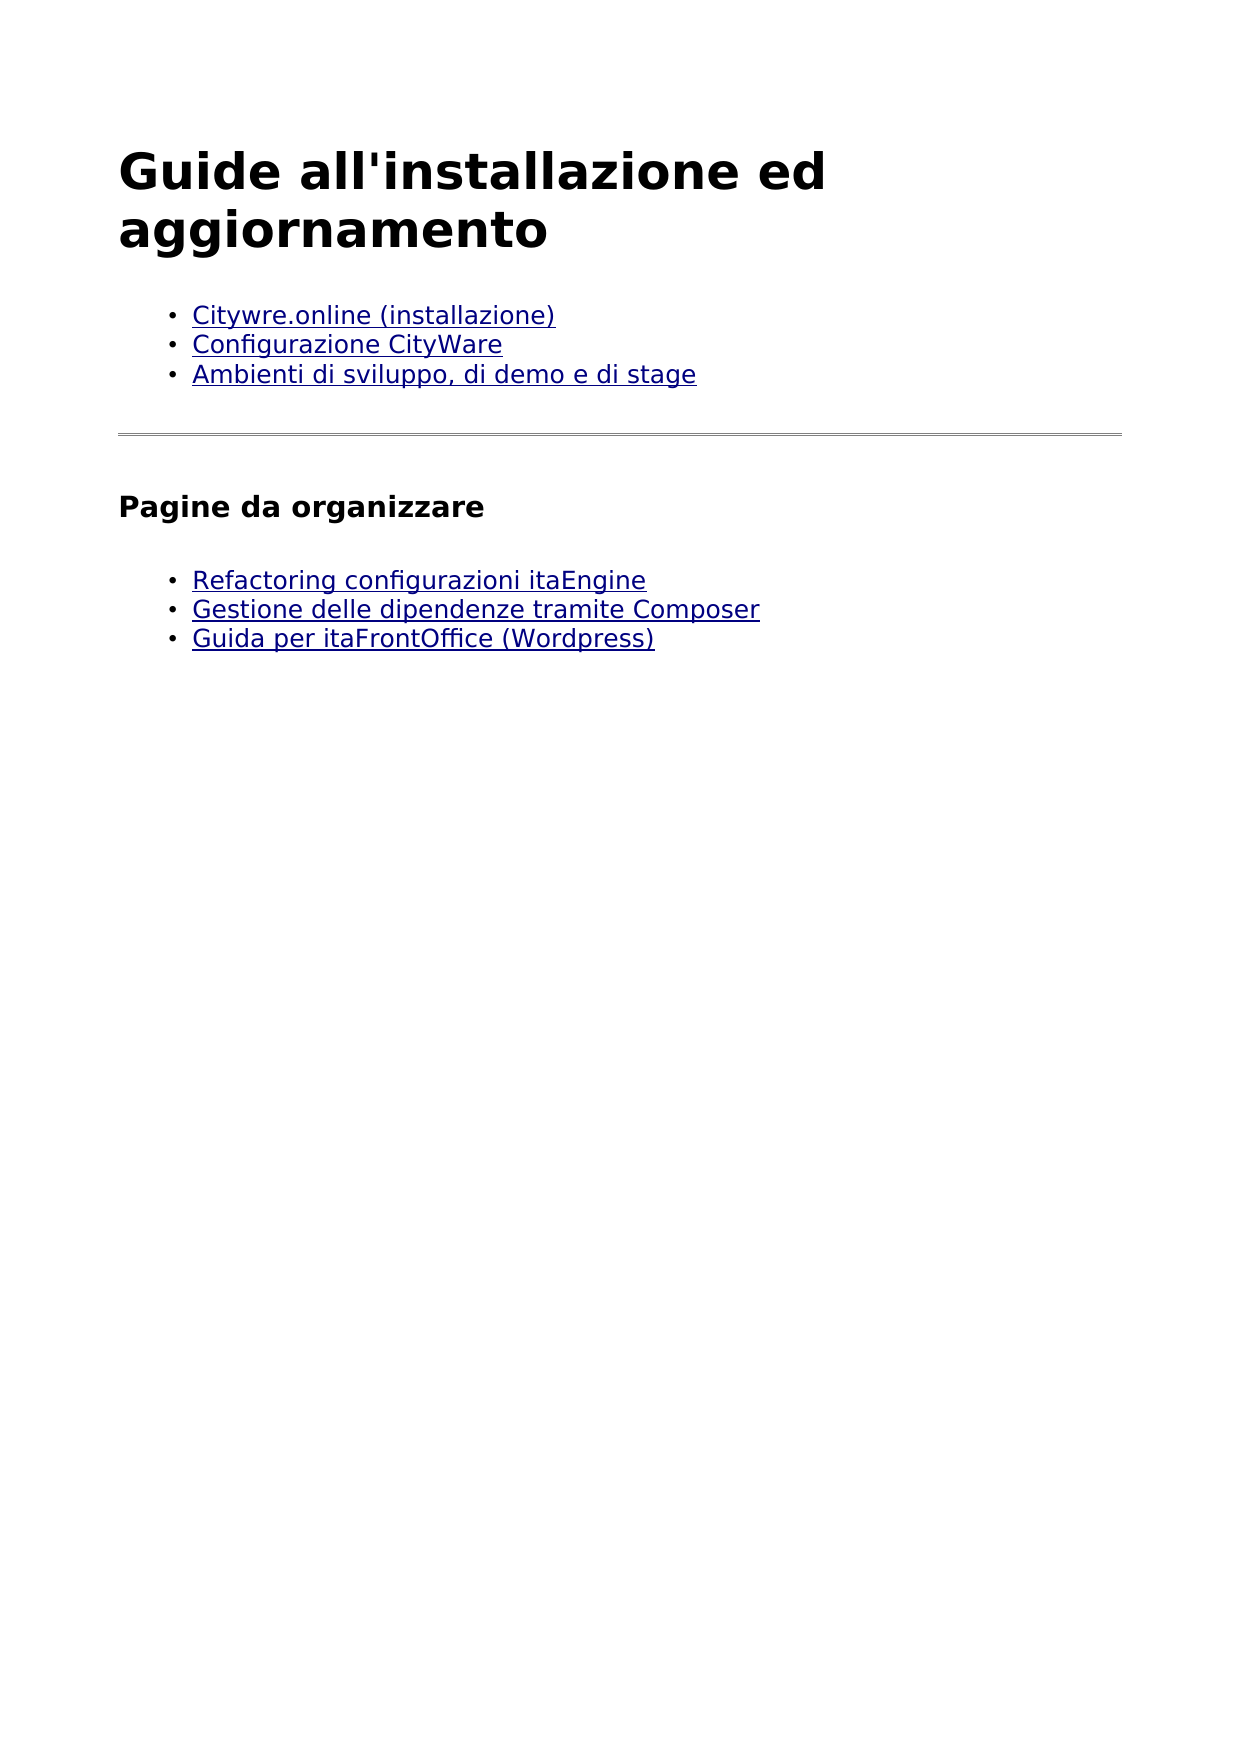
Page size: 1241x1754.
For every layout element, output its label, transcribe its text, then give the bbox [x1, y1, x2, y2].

list Guida per itaFrontOffice (Wordpress) [177, 624, 1122, 653]
list Ambienti di sviluppo, di demo e di stage [177, 360, 1122, 389]
list Configurazione CityWare [177, 331, 1122, 360]
list Refactoring configurazioni itaEngine [177, 566, 1122, 595]
subtitle Guide all'installazione ed aggiornamento [118, 143, 1122, 259]
list Gestione delle dipendenze tramite Composer [177, 595, 1122, 624]
list Citywre.online (installazione) [177, 302, 1122, 331]
subtitle Pagine da organizzare [118, 490, 1122, 524]
